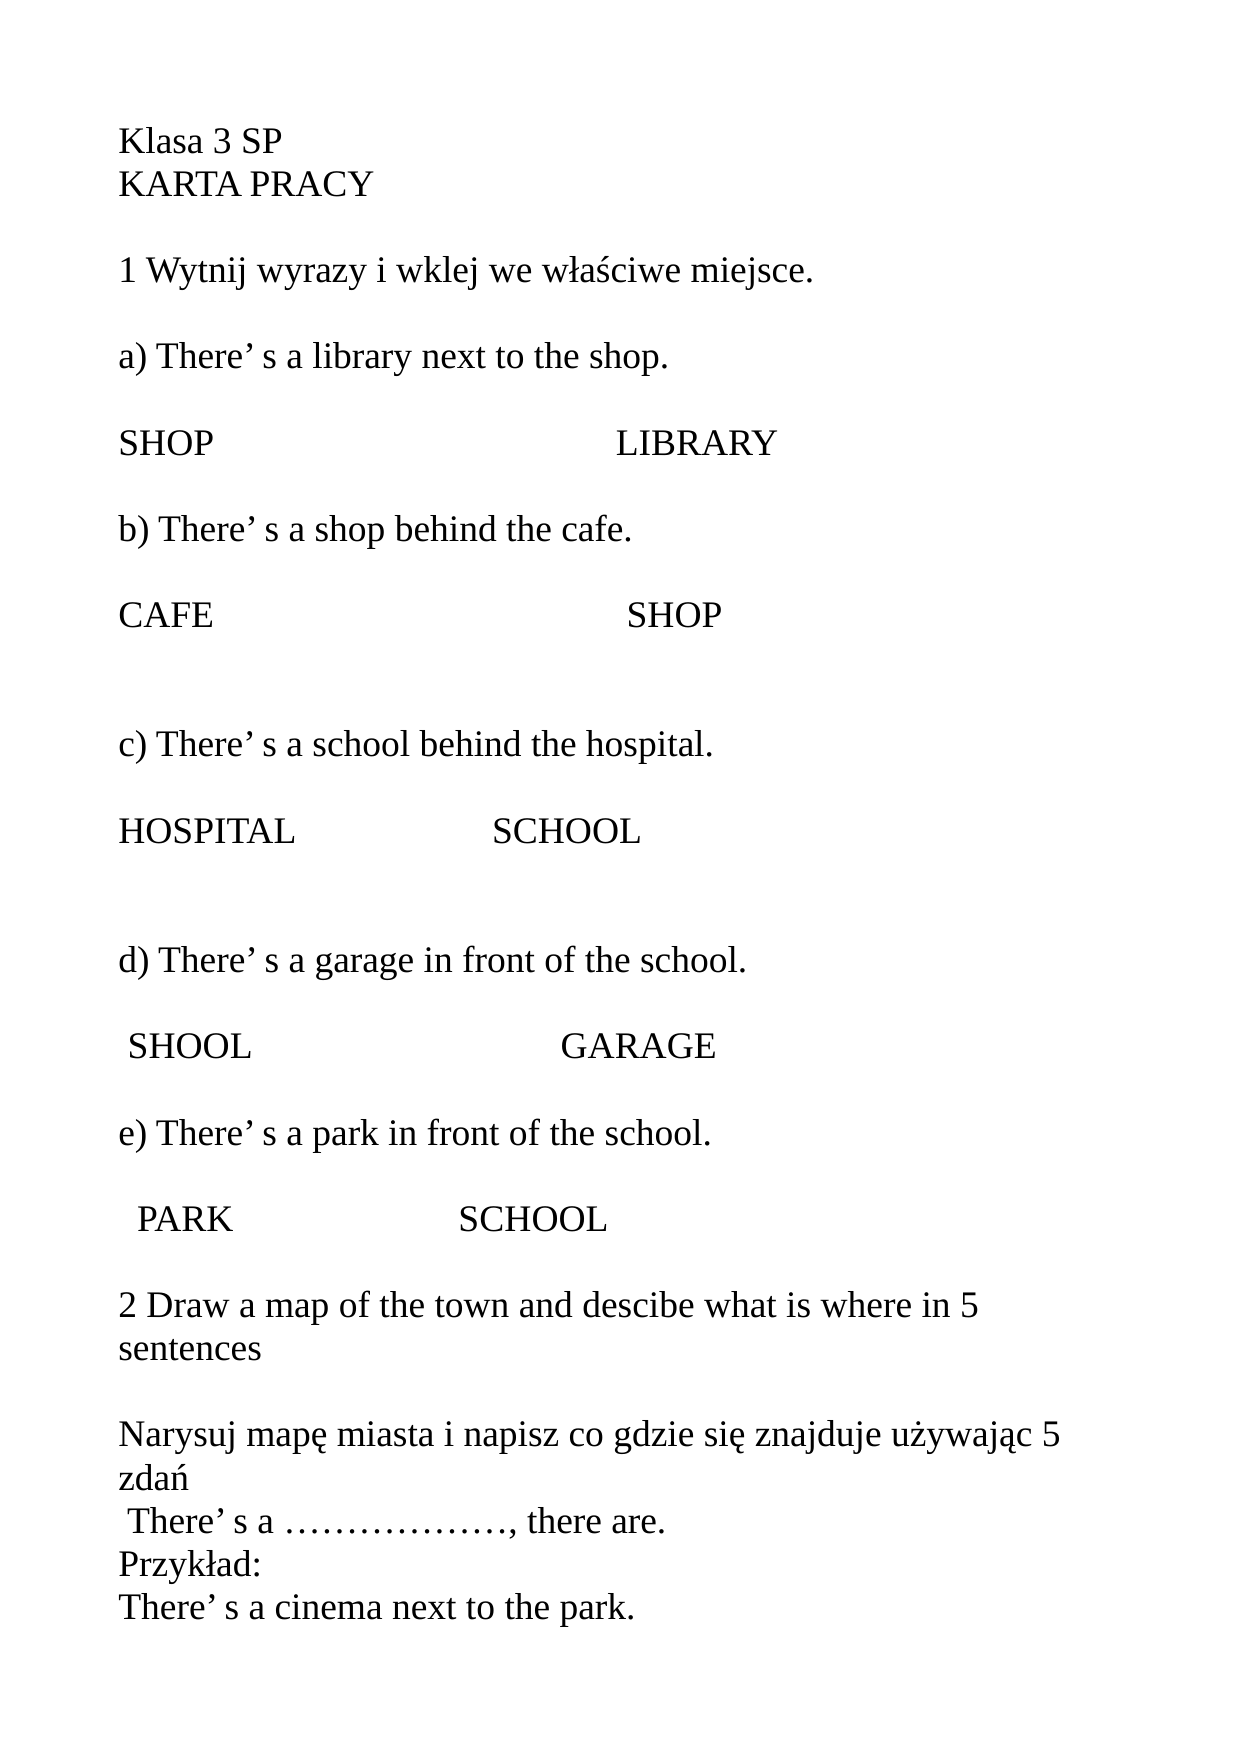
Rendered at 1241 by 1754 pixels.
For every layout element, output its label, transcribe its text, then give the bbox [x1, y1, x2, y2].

text 1 Wytnij wyrazy i wklej we właściwe miejsce. [118, 247, 1122, 291]
text a) There’ s a library next to the shop. [118, 334, 1122, 377]
text Narysuj mapę miasta i napisz co gdzie się znajduje używając 5 zdań [118, 1412, 1122, 1498]
text There’ s a ………………, there are. [118, 1498, 1122, 1541]
text Klasa 3 SP [118, 118, 1122, 161]
text b) There’ s a shop behind the cafe. [118, 506, 1122, 549]
text c) There’ s a school behind the hospital. [118, 722, 1122, 765]
text CAFE SHOP [118, 592, 1122, 636]
text SHOOL GARAGE [118, 1024, 1122, 1067]
text SHOP LIBRARY [118, 420, 1122, 463]
text PARK SCHOOL [118, 1196, 1122, 1239]
text Przykład: [118, 1541, 1122, 1584]
text d) There’ s a garage in front of the school. [118, 937, 1122, 981]
text e) There’ s a park in front of the school. [118, 1110, 1122, 1153]
text 2 Draw a map of the town and descibe what is where in 5 sentences [118, 1282, 1122, 1369]
text KARTA PRACY [118, 161, 1122, 204]
text There’ s a cinema next to the park. [118, 1584, 1122, 1627]
text HOSPITAL SCHOOL [118, 808, 1122, 851]
